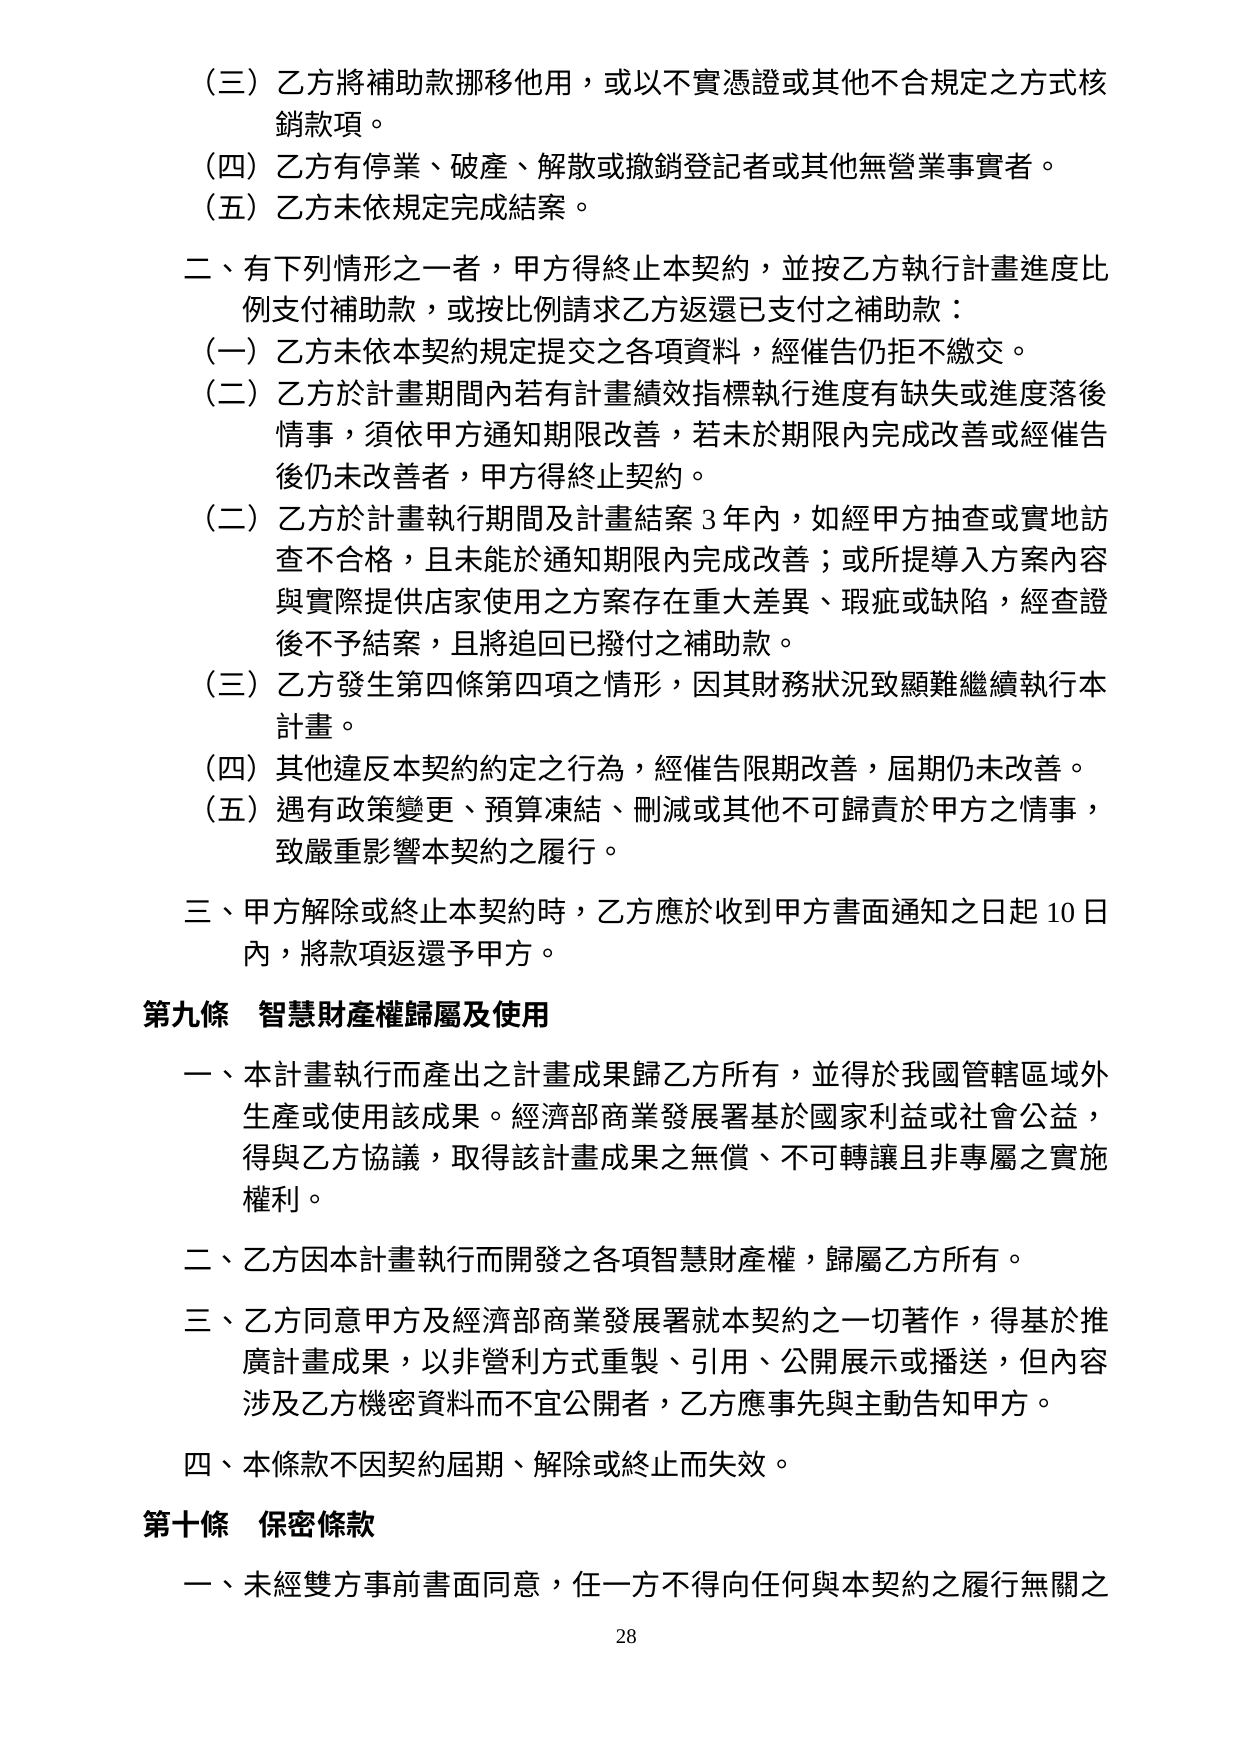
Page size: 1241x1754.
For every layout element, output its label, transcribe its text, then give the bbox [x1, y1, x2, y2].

text （五）遇有政策變更、預算凍結、刪減或其他不可歸責於甲方之情事，致嚴重影響本契約之履行。 [188, 787, 1110, 871]
text （三）乙方發生第四條第四項之情形，因其財務狀況致顯難繼續執行本計畫。 [188, 662, 1110, 746]
text （二）乙方於計畫執行期間及計畫結案3年內，如經甲方抽查或實地訪查不合格，且未能於通知期限內完成改善；或所提導入方案內容與實際提供店家使用之方案存在重大差異、瑕疵或缺陷，經查證後不予結案，且將追回已撥付之補助款。 [188, 496, 1110, 662]
text 二、有下列情形之一者，甲方得終止本契約，並按乙方執行計畫進度比例支付補助款，或按比例請求乙方返還已支付之補助款： [183, 246, 1110, 329]
text 四、本條款不因契約屆期、解除或終止而失效。 [183, 1442, 1110, 1483]
text 第十條 保密條款 [142, 1502, 1110, 1544]
text （五）乙方未依規定完成結案。 [188, 185, 1110, 227]
text （一）乙方未依本契約規定提交之各項資料，經催告仍拒不繳交。 [188, 329, 1110, 371]
text 二、乙方因本計畫執行而開發之各項智慧財產權，歸屬乙方所有。 [183, 1237, 1110, 1279]
text 一、未經雙方事前書面同意，任一方不得向任何與本契約之履行無關之第三人揭露本契約之內容及業務之機密，本契約解除或終止後亦同。 [183, 1562, 1110, 1604]
text （三）乙方將補助款挪移他用，或以不實憑證或其他不合規定之方式核銷款項。 [188, 60, 1110, 144]
text （二）乙方於計畫期間內若有計畫績效指標執行進度有缺失或進度落後情事，須依甲方通知期限改善，若未於期限內完成改善或經催告後仍未改善者，甲方得終止契約。 [188, 371, 1110, 496]
text 三、乙方同意甲方及經濟部商業發展署就本契約之一切著作，得基於推廣計畫成果，以非營利方式重製、引用、公開展示或播送，但內容涉及乙方機密資料而不宜公開者，乙方應事先與主動告知甲方。 [183, 1298, 1110, 1423]
text （四）乙方有停業、破產、解散或撤銷登記者或其他無營業事實者。 [188, 144, 1110, 185]
text 一、本計畫執行而產出之計畫成果歸乙方所有，並得於我國管轄區域外生產或使用該成果。經濟部商業發展署基於國家利益或社會公益，得與乙方協議，取得該計畫成果之無償、不可轉讓且非專屬之實施權利。 [183, 1052, 1110, 1219]
text 三、甲方解除或終止本契約時，乙方應於收到甲方書面通知之日起10日內，將款項返還予甲方。 [183, 889, 1110, 973]
text 第九條 智慧財產權歸屬及使用 [142, 992, 1110, 1033]
text （四）其他違反本契約約定之行為，經催告限期改善，屆期仍未改善。 [188, 746, 1110, 787]
